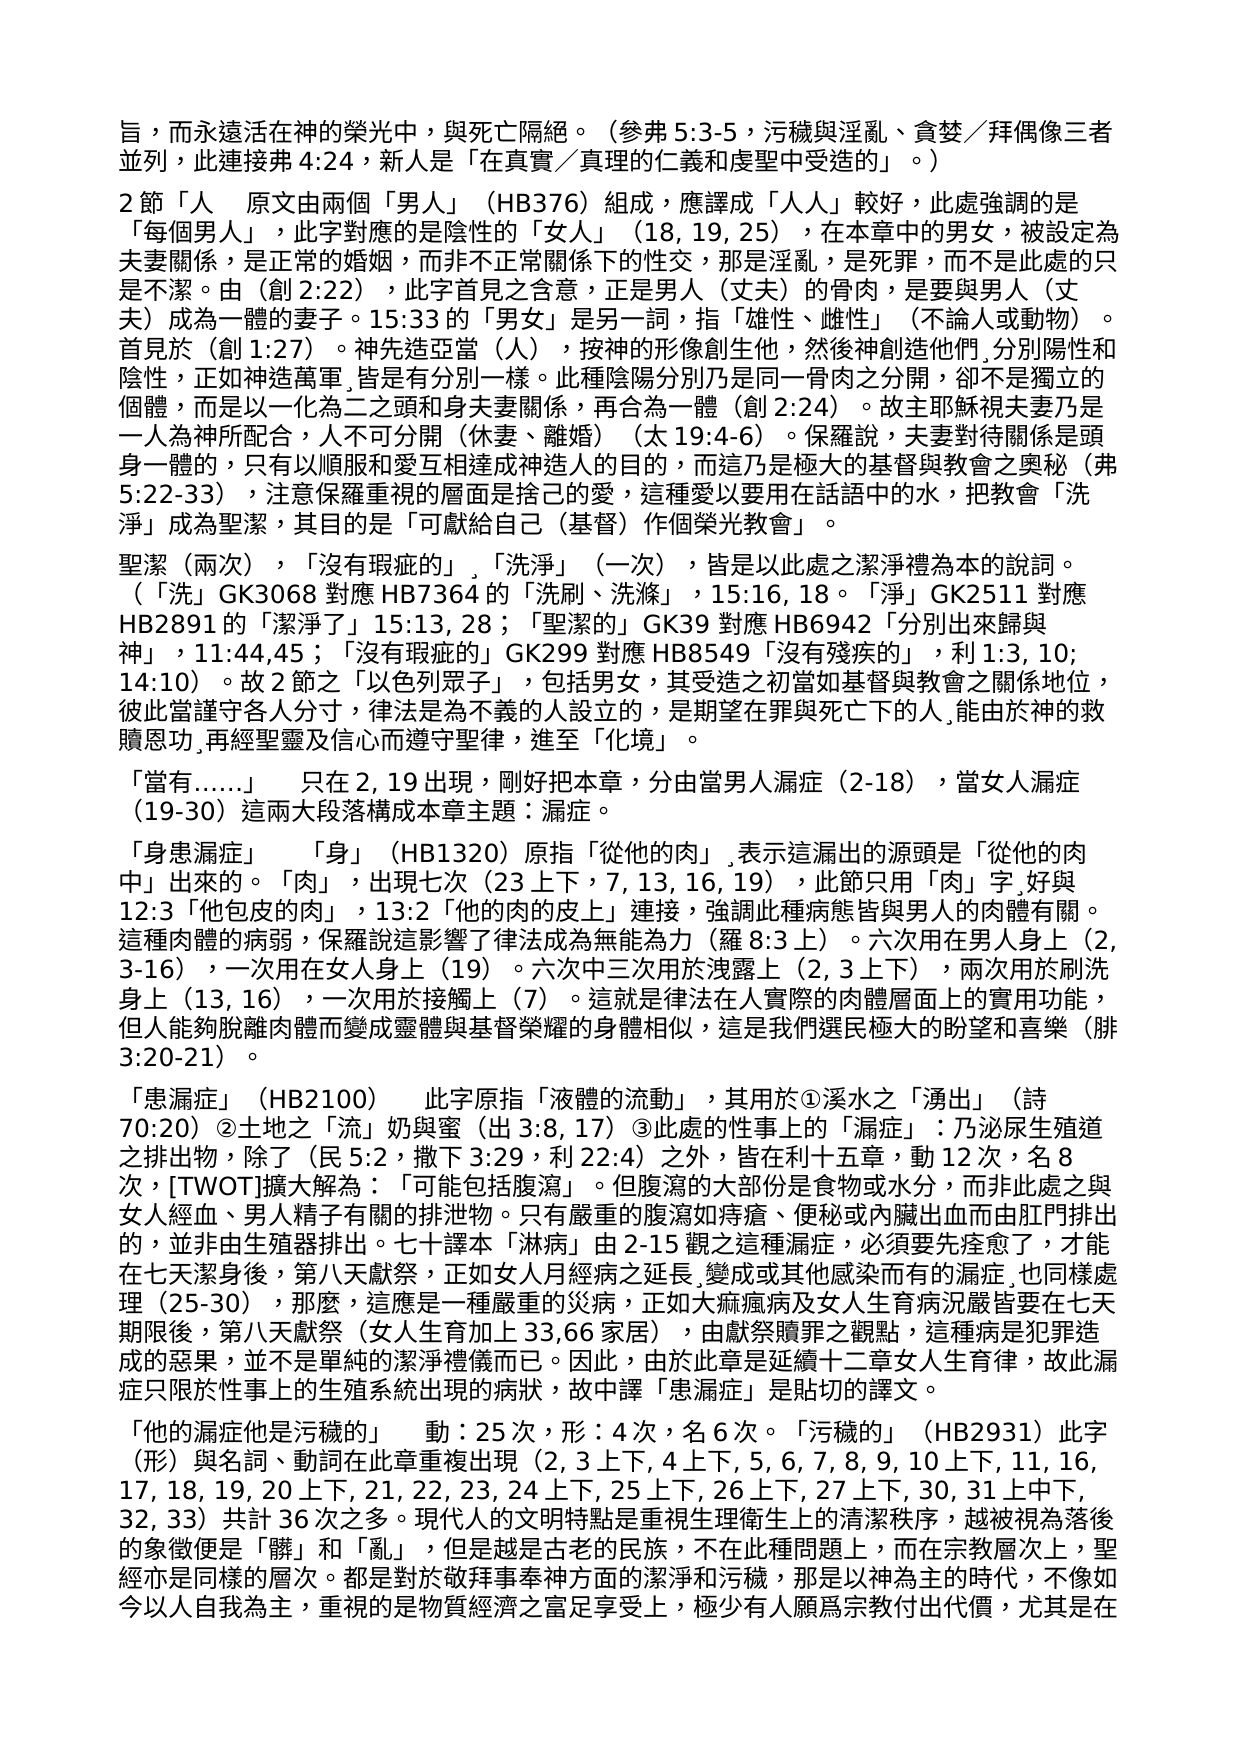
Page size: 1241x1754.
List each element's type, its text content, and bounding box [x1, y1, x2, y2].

text 聖潔（兩次），「沒有瑕疵的」¸「洗淨」（一次），皆是以此處之潔淨禮為本的說詞。（「洗」GK3068 對應HB7364的「洗刷、洗滌」，15:16, 18。「淨」GK2511 對應HB2891的「潔淨了」15:13, 28；「聖潔的」GK39 對應HB6942「分別出來歸與神」，11:44,45；「沒有瑕疵的」GK299 對應HB8549「沒有殘疾的」，利1:3, 10; 14:10）。故2節之「以色列眾子」，包括男女，其受造之初當如基督與教會之關係地位，彼此當謹守各人分寸，律法是為不義的人設立的，是期望在罪與死亡下的人¸能由於神的救贖恩功¸再經聖靈及信心而遵守聖律，進至「化境」。 [118, 551, 1122, 756]
text 「患漏症」（HB2100） 此字原指「液體的流動」，其用於①溪水之「湧出」（詩70:20）②土地之「流」奶與蜜（出3:8, 17）③此處的性事上的「漏症」：乃泌尿生殖道之排出物，除了（民5:2，撒下3:29，利22:4）之外，皆在利十五章，動12次，名8次，[TWOT]擴大解為：「可能包括腹瀉」。但腹瀉的大部份是食物或水分，而非此處之與女人經血、男人精子有關的排泄物。只有嚴重的腹瀉如痔瘡、便秘或內臟出血而由肛門排出的，並非由生殖器排出。七十譯本「淋病」由2-15觀之這種漏症，必須要先痊愈了，才能在七天潔身後，第八天獻祭，正如女人月經病之延長¸變成或其他感染而有的漏症¸也同樣處理（25-30），那麼，這應是一種嚴重的災病，正如大痲瘋病及女人生育病況嚴皆要在七天期限後，第八天獻祭（女人生育加上33,66家居），由獻祭贖罪之觀點，這種病是犯罪造成的惡果，並不是單純的潔淨禮儀而已。因此，由於此章是延續十二章女人生育律，故此漏症只限於性事上的生殖系統出現的病狀，故中譯「患漏症」是貼切的譯文。 [118, 1085, 1122, 1406]
text 「當有……」 只在2, 19出現，剛好把本章，分由當男人漏症（2-18），當女人漏症（19-30）這兩大段落構成本章主題：漏症。 [118, 768, 1122, 826]
text 「他的漏症他是污穢的」 動：25次，形：4次，名6次。「污穢的」（HB2931）此字（形）與名詞、動詞在此章重複出現（2, 3上下, 4上下, 5, 6, 7, 8, 9, 10上下, 11, 16, 17, 18, 19, 20上下, 21, 22, 23, 24上下, 25上下, 26上下, 27上下, 30, 31上中下, 32, 33）共計36次之多。現代人的文明特點是重視生理衛生上的清潔秩序，越被視為落後的象徵便是「髒」和「亂」，但是越是古老的民族，不在此種問題上，而在宗教層次上，聖經亦是同樣的層次。都是對於敬拜事奉神方面的潔淨和污穢，那是以神為主的時代，不像如今以人自我為主，重視的是物質經濟之富足享受上，極少有人願爲宗教付出代價，尤其是在 [118, 1418, 1122, 1622]
text 「身患漏症」 「身」（HB1320）原指「從他的肉」¸表示這漏出的源頭是「從他的肉中」出來的。「肉」，出現七次（23上下，7, 13, 16, 19），此節只用「肉」字¸好與12:3「他包皮的肉」，13:2「他的肉的皮上」連接，強調此種病態皆與男人的肉體有關。這種肉體的病弱，保羅說這影響了律法成為無能為力（羅8:3上）。六次用在男人身上（2, 3-16），一次用在女人身上（19）。六次中三次用於洩露上（2, 3上下），兩次用於刷洗身上（13, 16），一次用於接觸上（7）。這就是律法在人實際的肉體層面上的實用功能，但人能夠脫離肉體而變成靈體與基督榮耀的身體相似，這是我們選民極大的盼望和喜樂（腓3:20-21）。 [118, 839, 1122, 1072]
text 2節「人 原文由兩個「男人」（HB376）組成，應譯成「人人」較好，此處強調的是「每個男人」，此字對應的是陰性的「女人」（18, 19, 25），在本章中的男女，被設定為夫妻關係，是正常的婚姻，而非不正常關係下的性交，那是淫亂，是死罪，而不是此處的只是不潔。由（創2:22），此字首見之含意，正是男人（丈夫）的骨肉，是要與男人（丈夫）成為一體的妻子。15:33的「男女」是另一詞，指「雄性、雌性」（不論人或動物）。首見於（創1:27）。神先造亞當（人），按神的形像創生他，然後神創造他們¸分別陽性和陰性，正如神造萬軍¸皆是有分別一樣。此種陰陽分別乃是同一骨肉之分開，卻不是獨立的個體，而是以一化為二之頭和身夫妻關係，再合為一體（創2:24）。故主耶穌視夫妻乃是一人為神所配合，人不可分開（休妻、離婚）（太19:4-6）。保羅說，夫妻對待關係是頭身一體的，只有以順服和愛互相達成神造人的目的，而這乃是極大的基督與教會之奧秘（弗5:22-33），注意保羅重視的層面是捨己的愛，這種愛以要用在話語中的水，把教會「洗淨」成為聖潔，其目的是「可獻給自己（基督）作個榮光教會」。 [118, 189, 1122, 539]
text 旨，而永遠活在神的榮光中，與死亡隔絕。（參弗5:3-5，污穢與淫亂、貪婪／拜偶像三者並列，此連接弗4:24，新人是「在真實／真理的仁義和虔聖中受造的」。） [118, 118, 1122, 176]
